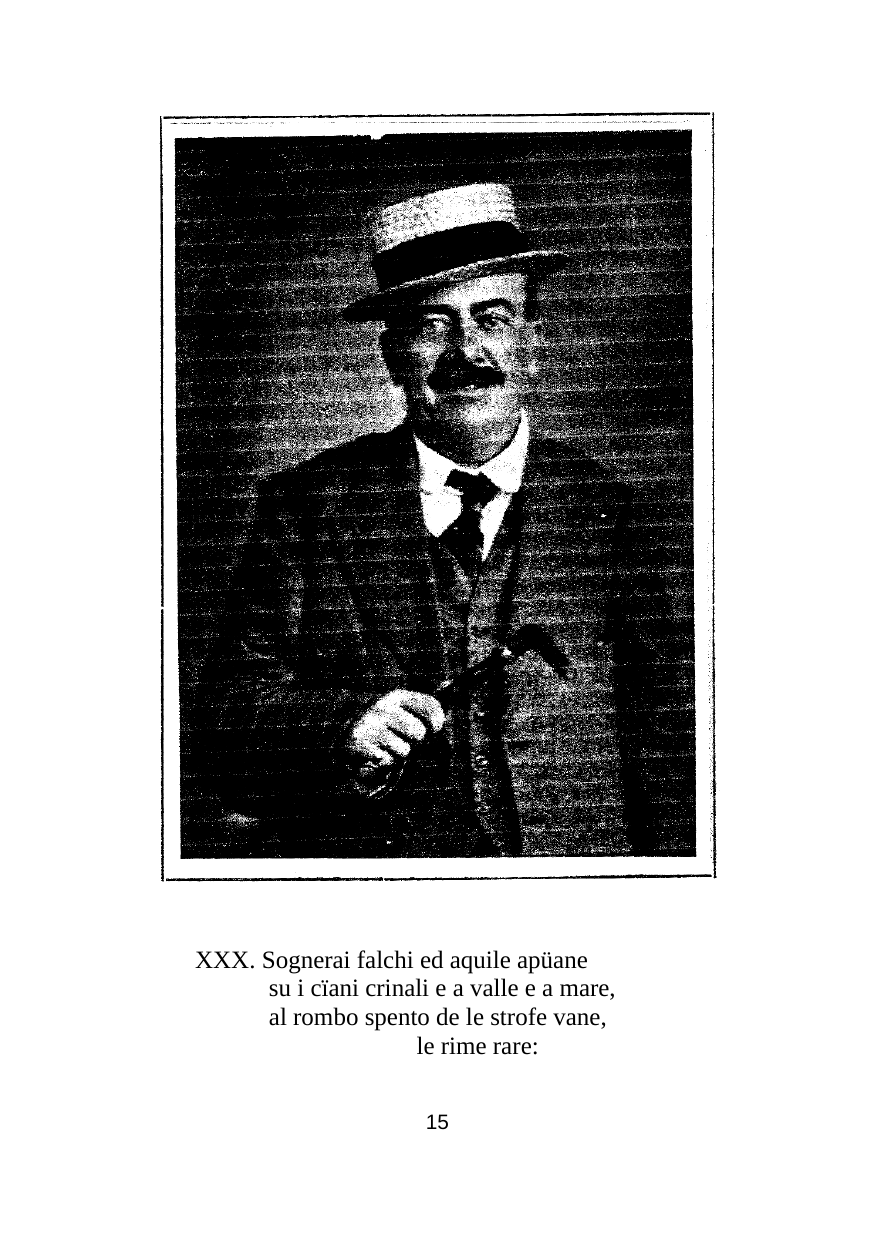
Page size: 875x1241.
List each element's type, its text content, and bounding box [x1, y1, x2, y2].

text le rime rare: [416, 1031, 768, 1060]
text XXX. Sognerai falchi ed aquile apüane su i cïani crinali e a valle e a mare, al rombo spento de le strofe vane, [195, 945, 768, 1031]
picture [150, 106, 724, 885]
